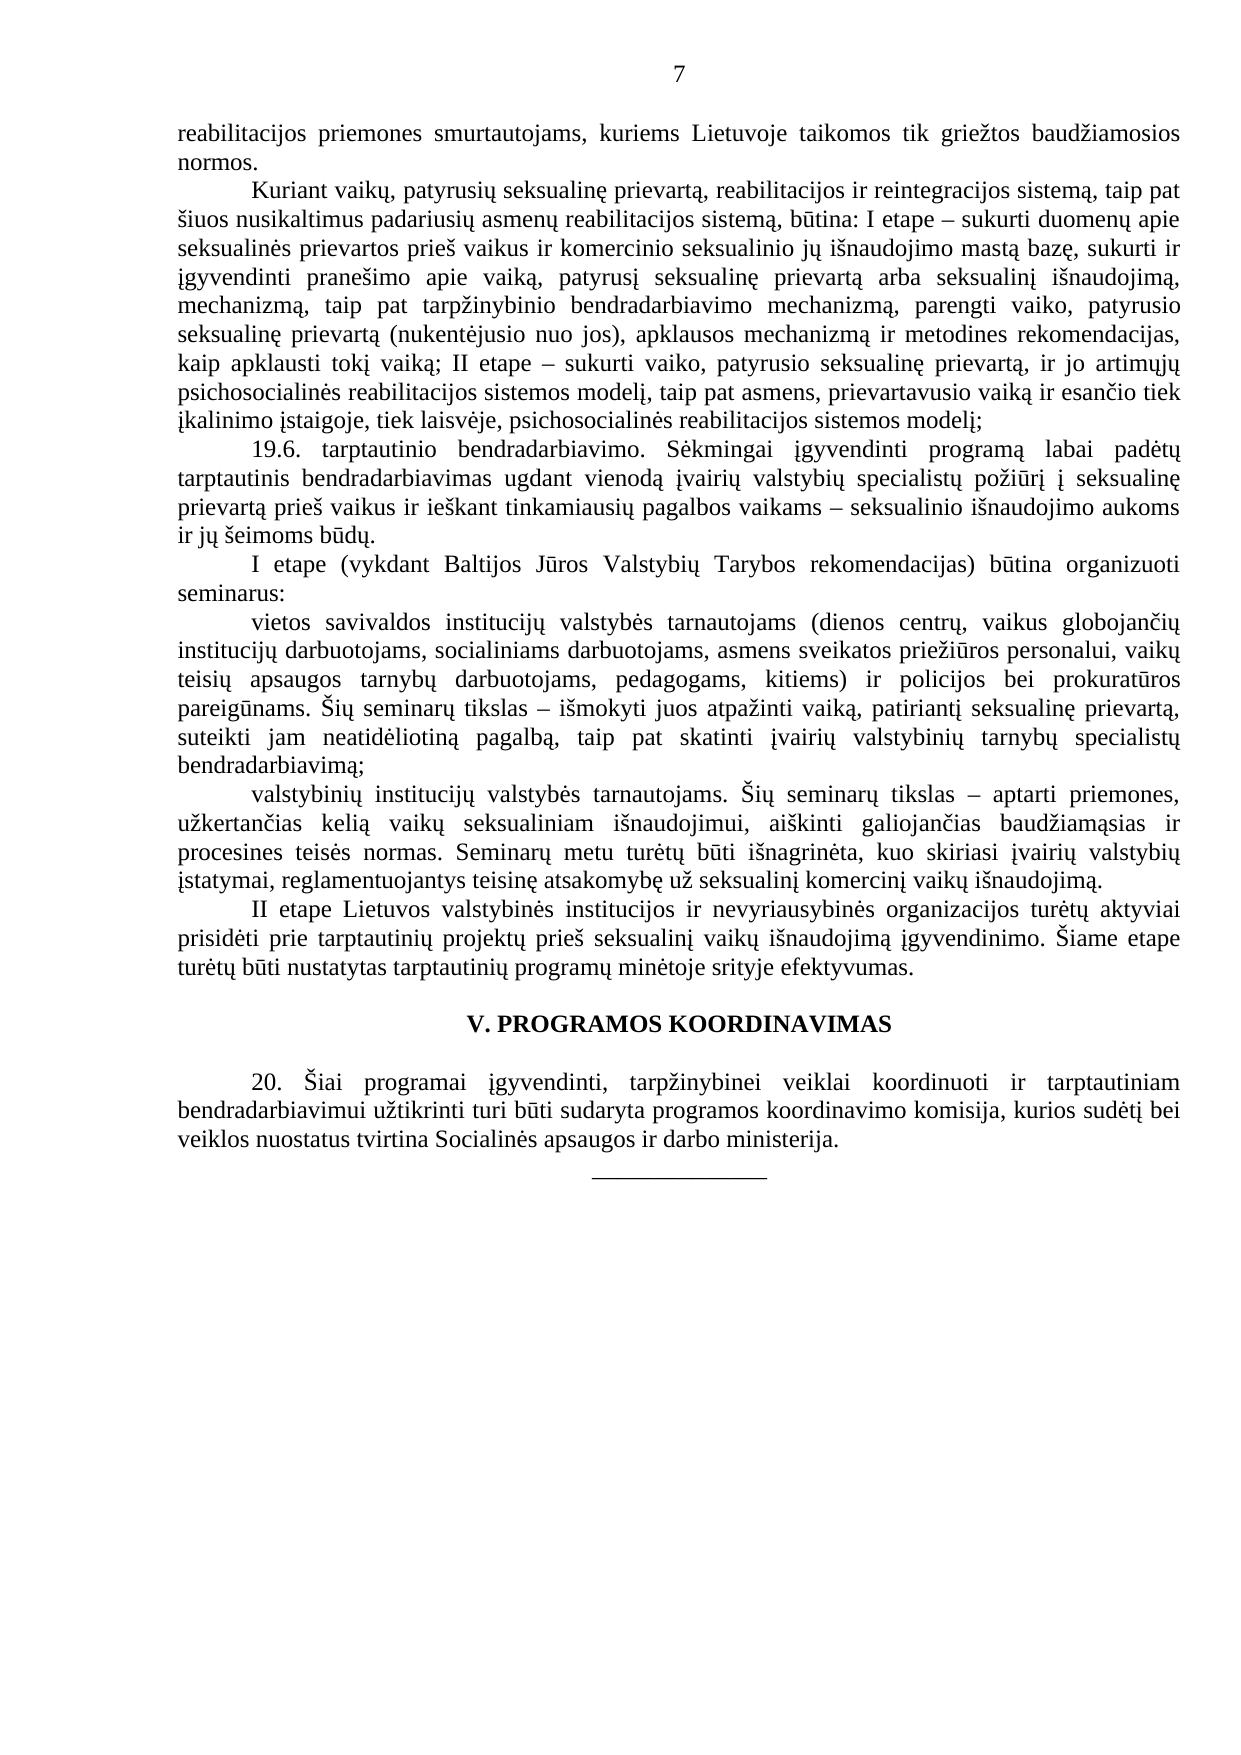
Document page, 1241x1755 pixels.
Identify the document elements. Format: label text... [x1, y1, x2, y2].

text Kuriant vaikų, patyrusių seksualinę prievartą, reabilitacijos ir reintegracijos sistemą, taip pat šiuos nusikaltimus padariusių asmenų reabilitacijos sistemą, būtina: I etape – sukurti duomenų apie seksualinės prievartos prieš vaikus ir komercinio seksualinio jų išnaudojimo mastą bazę, sukurti ir įgyvendinti pranešimo apie vaiką, patyrusį seksualinę prievartą arba seksualinį išnaudojimą, mechanizmą, taip pat tarpžinybinio bendradarbiavimo mechanizmą, parengti vaiko, patyrusio seksualinę prievartą (nukentėjusio nuo jos), apklausos mechanizmą ir metodines rekomendacijas, kaip apklausti tokį vaiką; II etape – sukurti vaiko, patyrusio seksualinę prievartą, ir jo artimųjų psichosocialinės reabilitacijos sistemos modelį, taip pat asmens, prievartavusio vaiką ir esančio tiek įkalinimo įstaigoje, tiek laisvėje, psichosocialinės reabilitacijos sistemos modelį; [177, 176, 1181, 434]
text ______________ [177, 1153, 1181, 1182]
text vietos savivaldos institucijų valstybės tarnautojams (dienos centrų, vaikus globojančių institucijų darbuotojams, socialiniams darbuotojams, asmens sveikatos priežiūros personalui, vaikų teisių apsaugos tarnybų darbuotojams, pedagogams, kitiems) ir policijos bei prokuratūros pareigūnams. Šių seminarų tikslas – išmokyti juos atpažinti vaiką, patiriantį seksualinę prievartą, suteikti jam neatidėliotiną pagalbą, taip pat skatinti įvairių valstybinių tarnybų specialistų bendradarbiavimą; [177, 607, 1181, 779]
text reabilitacijos priemones smurtautojams, kuriems Lietuvoje taikomos tik griežtos baudžiamosios normos. [177, 118, 1181, 176]
text I etape (vykdant Baltijos Jūros Valstybių Tarybos rekomendacijas) būtina organizuoti seminarus: [177, 549, 1181, 607]
text valstybinių institucijų valstybės tarnautojams. Šių seminarų tikslas – aptarti priemones, užkertančias kelią vaikų seksualiniam išnaudojimui, aiškinti galiojančias baudžiamąsias ir procesines teisės normas. Seminarų metu turėtų būti išnagrinėta, kuo skiriasi įvairių valstybių įstatymai, reglamentuojantys teisinę atsakomybę už seksualinį komercinį vaikų išnaudojimą. [177, 779, 1181, 894]
text V. Programos koordinavimas [177, 1009, 1181, 1038]
text II etape Lietuvos valstybinės institucijos ir nevyriausybinės organizacijos turėtų aktyviai prisidėti prie tarptautinių projektų prieš seksualinį vaikų išnaudojimą įgyvendinimo. Šiame etape turėtų būti nustatytas tarptautinių programų minėtoje srityje efektyvumas. [177, 894, 1181, 981]
text 20. Šiai programai įgyvendinti, tarpžinybinei veiklai koordinuoti ir tarptautiniam bendradarbiavimui užtikrinti turi būti sudaryta programos koordinavimo komisija, kurios sudėtį bei veiklos nuostatus tvirtina Socialinės apsaugos ir darbo ministerija. [177, 1067, 1181, 1153]
text 19.6. tarptautinio bendradarbiavimo. Sėkmingai įgyvendinti programą labai padėtų tarptautinis bendradarbiavimas ugdant vienodą įvairių valstybių specialistų požiūrį į seksualinę prievartą prieš vaikus ir ieškant tinkamiausių pagalbos vaikams – seksualinio išnaudojimo aukoms ir jų šeimoms būdų. [177, 434, 1181, 549]
